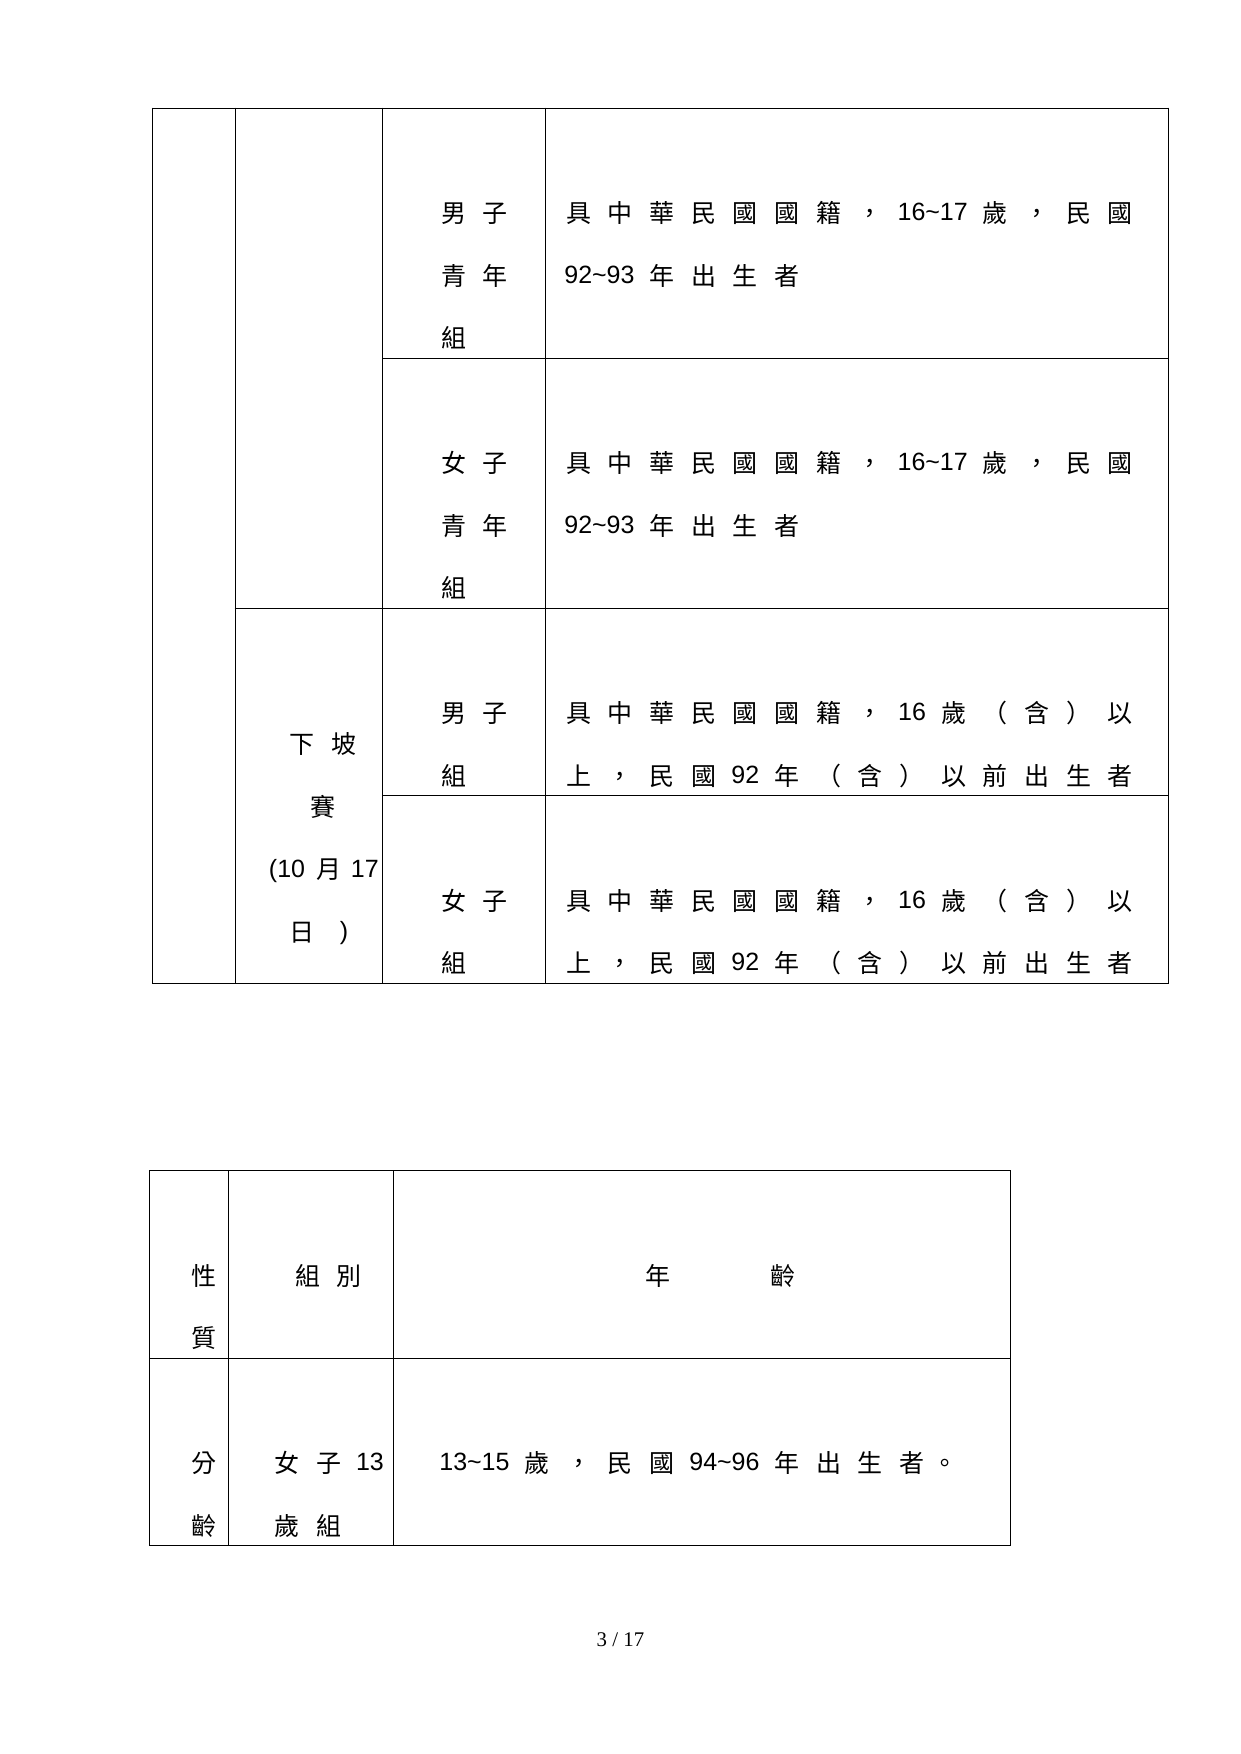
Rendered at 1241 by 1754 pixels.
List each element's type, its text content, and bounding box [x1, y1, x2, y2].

table_cell 具中華民國國籍，16~17歲，民國92~93年出生者 [546, 359, 1168, 608]
table_header 年 齡 [394, 1171, 1010, 1358]
table_cell 具中華民國國籍，16歲（含）以上，民國92年（含）以前出生者 [546, 796, 1168, 983]
table_cell 具中華民國國籍，16歲（含）以上，民國92年（含）以前出生者 [546, 609, 1168, 795]
table_cell 女子組 [383, 796, 545, 983]
table_cell 具中華民國國籍，16~17歲，民國92~93年出生者 [546, 109, 1168, 358]
table_header 組別 [229, 1171, 393, 1358]
table_cell 男子青年組 [383, 109, 545, 358]
table_cell 分齡 [150, 1359, 228, 1545]
table_cell 13~15歲，民國94~96年出生者。 [394, 1359, 1010, 1545]
table_cell [153, 109, 235, 983]
table_cell 女子青年組 [383, 359, 545, 608]
table_header 性質 [150, 1171, 228, 1358]
table_cell 下坡賽 (10月17日) [236, 609, 382, 983]
table_cell 女子13歲組 [229, 1359, 393, 1545]
table_cell 男子組 [383, 609, 545, 795]
table_cell [236, 109, 382, 608]
